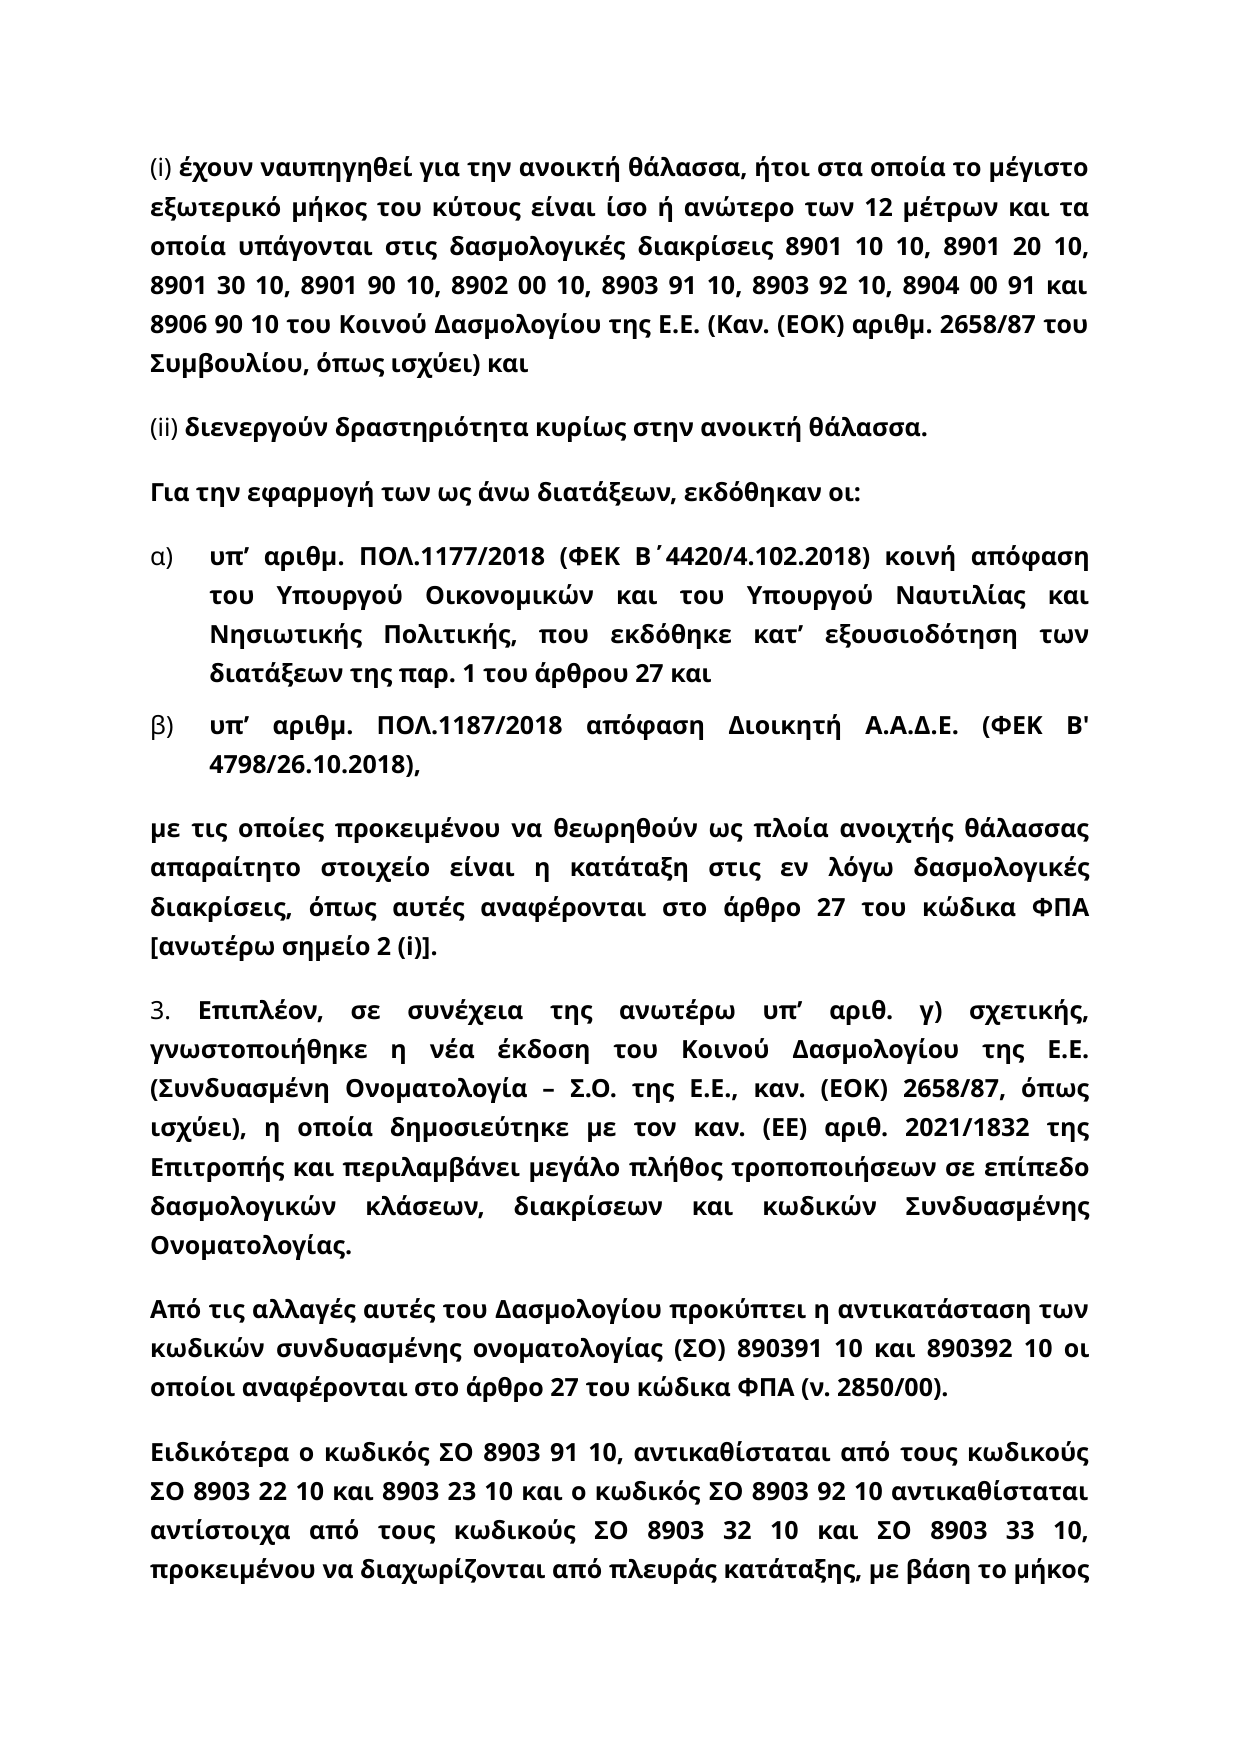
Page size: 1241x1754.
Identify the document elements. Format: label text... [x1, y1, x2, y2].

text με τις οποίες προκειμένου να θεωρηθούν ως πλοία ανοιχτής θάλασσας απαραίτητο στοιχείο είναι η κατάταξη στις εν λόγω δασμολογικές διακρίσεις, όπως αυτές αναφέρονται στο άρθρο 27 του κώδικα ΦΠΑ [ανωτέρω σημείο 2 (i)]. [150, 811, 1090, 962]
text 3. Επιπλέον, σε συνέχεια της ανωτέρω υπ’ αριθ. γ) σχετικής, γνωστοποιήθηκε η νέα έκδοση του Κοινού Δασμολογίου της Ε.Ε. (Συνδυασμένη Ονοματολογία – Σ.Ο. της Ε.Ε., καν. (ΕΟΚ) 2658/87, όπως ισχύει), η οποία δημοσιεύτηκε με τον καν. (ΕΕ) αριθ. 2021/1832 της Επιτροπής και περιλαμβάνει μεγάλο πλήθος τροποποιήσεων σε επίπεδο δασμολογικών κλάσεων, διακρίσεων και κωδικών Συνδυασμένης Ονοματολογίας. [150, 992, 1090, 1262]
text (ii) διενεργούν δραστηριότητα κυρίως στην ανοικτή θάλασσα. [150, 410, 1090, 444]
list α) υπ’ αριθμ. ΠΟΛ.1177/2018 (ΦΕΚ Β΄4420/4.102.2018) κοινή απόφαση του Υπουργού Οικονομικών και του Υπουργού Ναυτιλίας και Νησιωτικής Πολιτικής, που εκδόθηκε κατ’ εξουσιοδότηση των διατάξεων της παρ. 1 του άρθρου 27 και [150, 538, 1090, 690]
list β) υπ’ αριθμ. ΠΟΛ.1187/2018 απόφαση Διοικητή Α.Α.Δ.Ε. (ΦΕΚ Β' 4798/26.10.2018), [150, 707, 1090, 781]
text Ειδικότερα ο κωδικός ΣΟ 8903 91 10, αντικαθίσταται από τους κωδικούς ΣΟ 8903 22 10 και 8903 23 10 και ο κωδικός ΣΟ 8903 92 10 αντικαθίσταται αντίστοιχα από τους κωδικούς ΣΟ 8903 32 10 και ΣΟ 8903 33 10, προκειμένου να διαχωρίζονται από πλευράς κατάταξης, με βάση το μήκος [150, 1434, 1090, 1586]
text Για την εφαρμογή των ως άνω διατάξεων, εκδόθηκαν οι: [150, 474, 1090, 508]
text (i) έχουν ναυπηγηθεί για την ανοικτή θάλασσα, ήτοι στα οποία το μέγιστο εξωτερικό μήκος του κύτους είναι ίσο ή ανώτερο των 12 μέτρων και τα οποία υπάγονται στις δασμολογικές διακρίσεις 8901 10 10, 8901 20 10, 8901 30 10, 8901 90 10, 8902 00 10, 8903 91 10, 8903 92 10, 8904 00 91 και 8906 90 10 του Κοινού Δασμολογίου της Ε.Ε. (Καν. (ΕΟΚ) αριθμ. 2658/87 του Συμβουλίου, όπως ισχύει) και [150, 150, 1090, 380]
text Από τις αλλαγές αυτές του Δασμολογίου προκύπτει η αντικατάσταση των κωδικών συνδυασμένης ονοματολογίας (ΣΟ) 890391 10 και 890392 10 οι οποίοι αναφέρονται στο άρθρο 27 του κώδικα ΦΠΑ (ν. 2850/00). [150, 1292, 1090, 1404]
